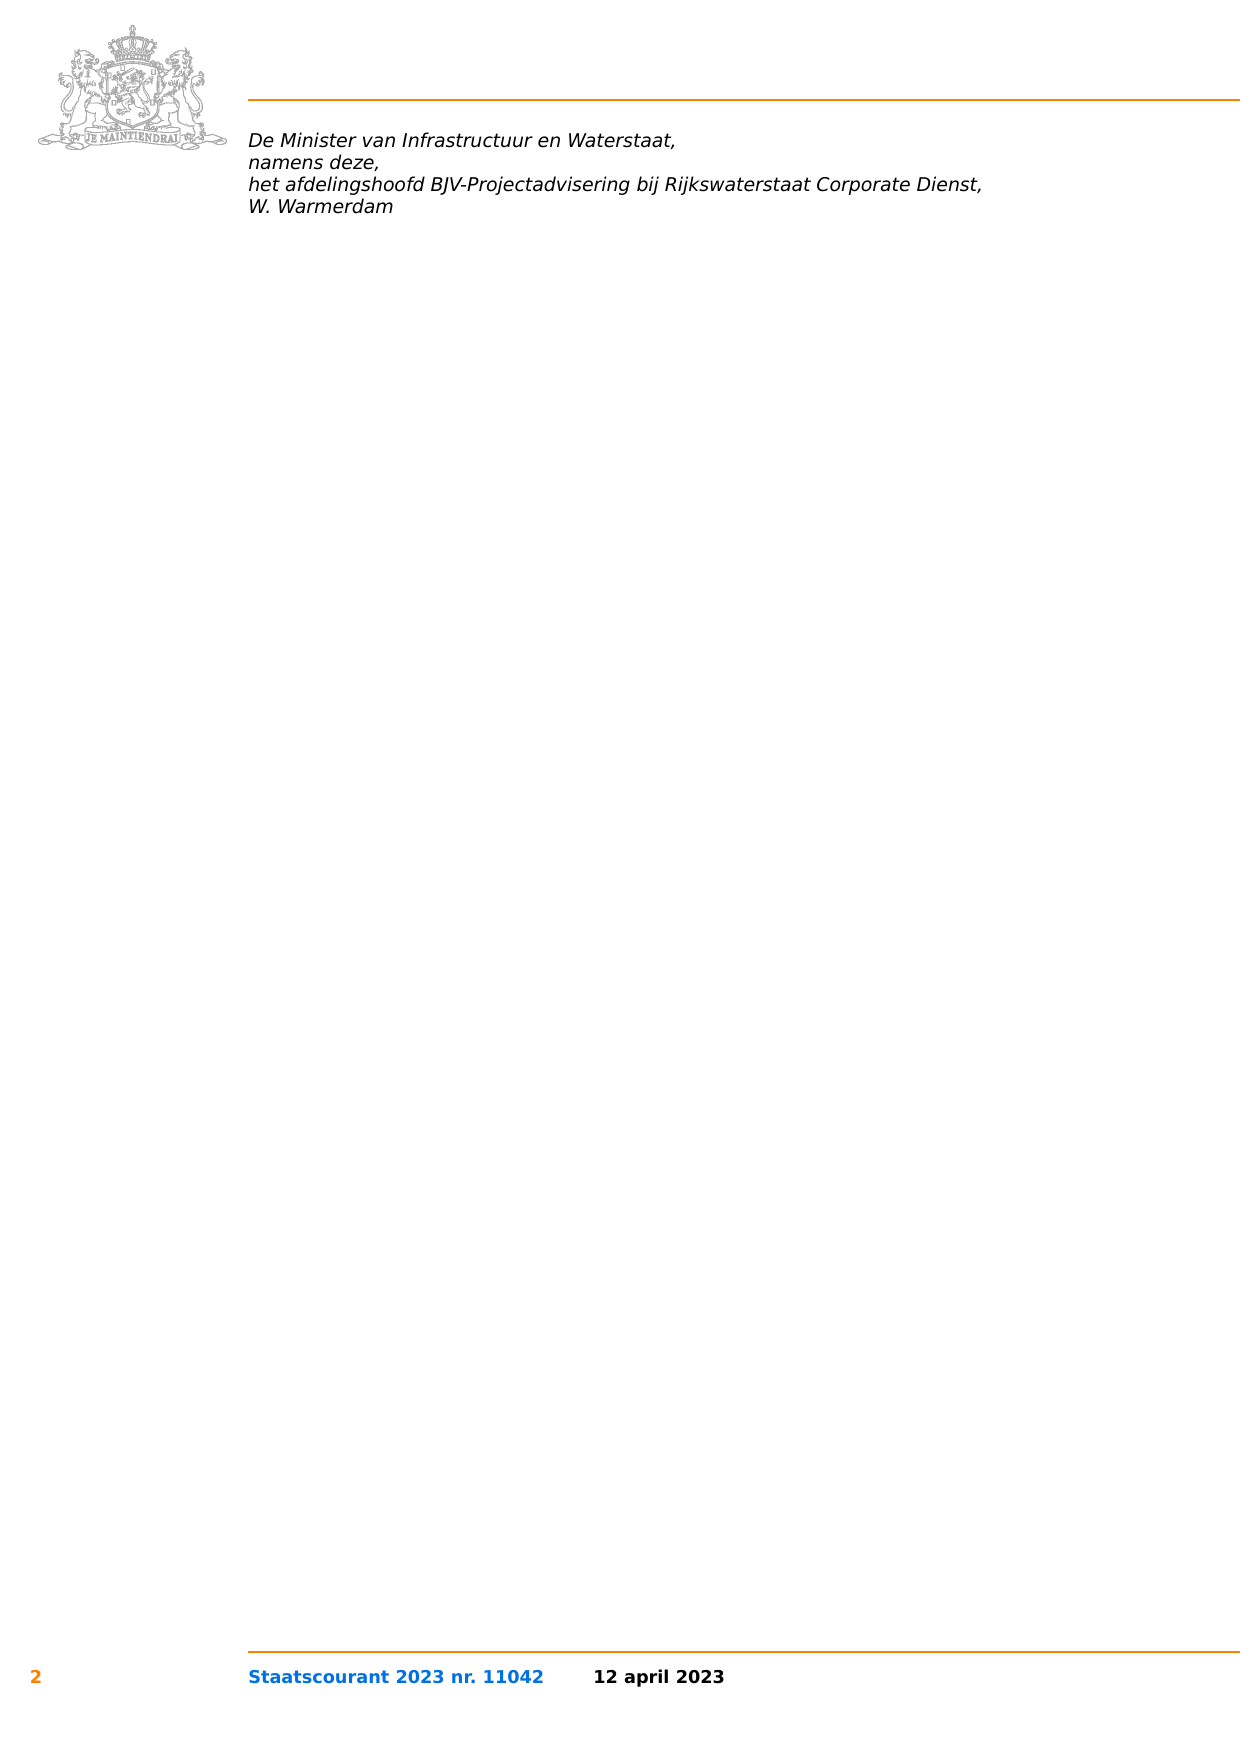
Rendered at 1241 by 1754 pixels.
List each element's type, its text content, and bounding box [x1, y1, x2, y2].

picture [38, 25, 227, 150]
text De Minister van Infrastructuur en Waterstaat, namens deze, het afdelingshoofd BJV-Projectadvisering bij Rijkswaterstaat Corporate Dienst, W. Warmerdam [248, 130, 1163, 218]
